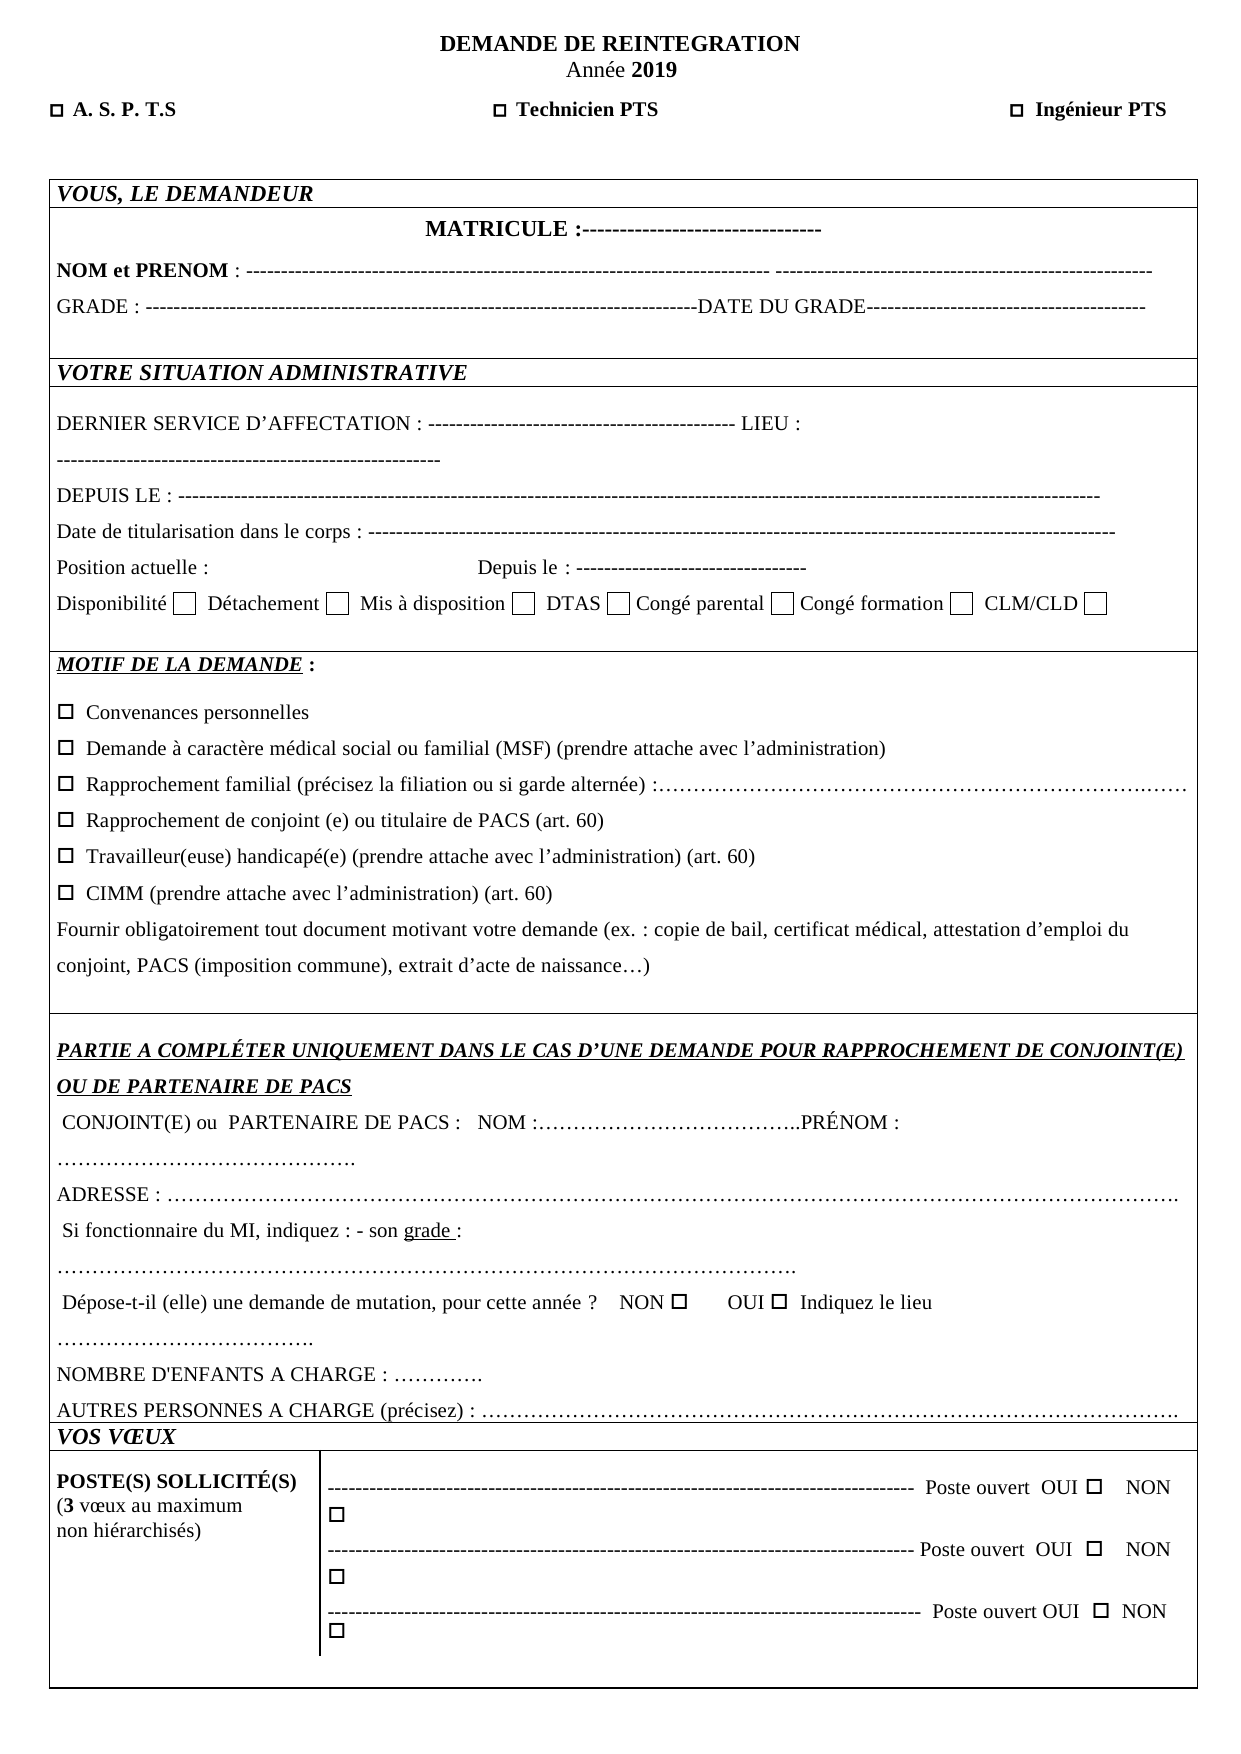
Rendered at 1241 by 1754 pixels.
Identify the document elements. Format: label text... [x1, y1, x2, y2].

table_cell MATRICULE :-------------------------------- NOM et PRENOM : --------------------------------------------------------------------------- ------------------------------------------------------ GRADE : -------------------------------------------------------------------------------DATE DU GRADE---------------------------------------- [50, 208, 1197, 358]
table_cell [50, 1656, 1197, 1663]
table_header [50, 1663, 1197, 1687]
table_cell VOTRE SITUATION ADMINISTRATIVE [50, 359, 1197, 386]
table_cell VOUS, LE DEMANDEUR [50, 180, 1197, 207]
table_cell VOS VŒUX [50, 1423, 1197, 1450]
table_cell POSTE(S) SOLLICITÉ(S) (3 vœux au maximum non hiérarchisés) [50, 1451, 319, 1656]
text DEMANDE DE REINTEGRATION [59, 29, 1181, 56]
table_header [1194, 56, 1198, 179]
table_cell PARTIE A COMPLÉTER UNIQUEMENT DANS LE CAS D’UNE DEMANDE POUR RAPPROCHEMENT DE CONJOINT(E) OU DE PARTENAIRE DE PACS CONJOINT(E) ou PARTENAIRE DE PACS : NOM :………………………………..PRÉNOM :……………………………………. ADRESSE : ………………………………………………………………………………………………………………………………. Si fonctionnaire du MI, indiquez : - son grade :……………………………………………………………………………………………. Dépose-t-il (elle) une demande de mutation, pour cette année ? NON  OUI  Indiquez le lieu ………………………………. NOMBRE D'ENFANTS A CHARGE : …………. AUTRES PERSONNES A CHARGE (précisez) : ………………………………………………………………………………………. [50, 1014, 1197, 1422]
table_cell DERNIER SERVICE D’AFFECTATION : -------------------------------------------- LIEU : ------------------------------------------------------- DEPUIS LE : ------------------------------------------------------------------------------------------------------------------------------------ Date de titularisation dans le corps : ----------------------------------------------------------------------------------------------------------- Position actuelle : Depuis le : --------------------------------- Disponibilité Détachement Mis à disposition DTAS Congé parental Congé formation CLM/CLD [50, 387, 1197, 651]
table_header Année 2019  A. S. P. T.S  Technicien PTS  Ingénieur PTS [49, 56, 1194, 179]
table_cell MOTIF DE LA DEMANDE :  Convenances personnelles  Demande à caractère médical social ou familial (MSF) (prendre attache avec l’administration)  Rapprochement familial (précisez la filiation ou si garde alternée) :…………………………………………………………….……  Rapprochement de conjoint (e) ou titulaire de PACS (art. 60)  Travailleur(euse) handicapé(e) (prendre attache avec l’administration) (art. 60)  CIMM (prendre attache avec l’administration) (art. 60) Fournir obligatoirement tout document motivant votre demande (ex. : copie de bail, certificat médical, attestation d’emploi du conjoint, PACS (imposition commune), extrait d’acte de naissance…) [50, 652, 1197, 1012]
table_cell ------------------------------------------------------------------------------------ Poste ouvert OUI  NON  ------------------------------------------------------------------------------------ Poste ouvert OUI  NON  ------------------------------------------------------------------------------------- Poste ouvert OUI  NON  [321, 1451, 1197, 1656]
